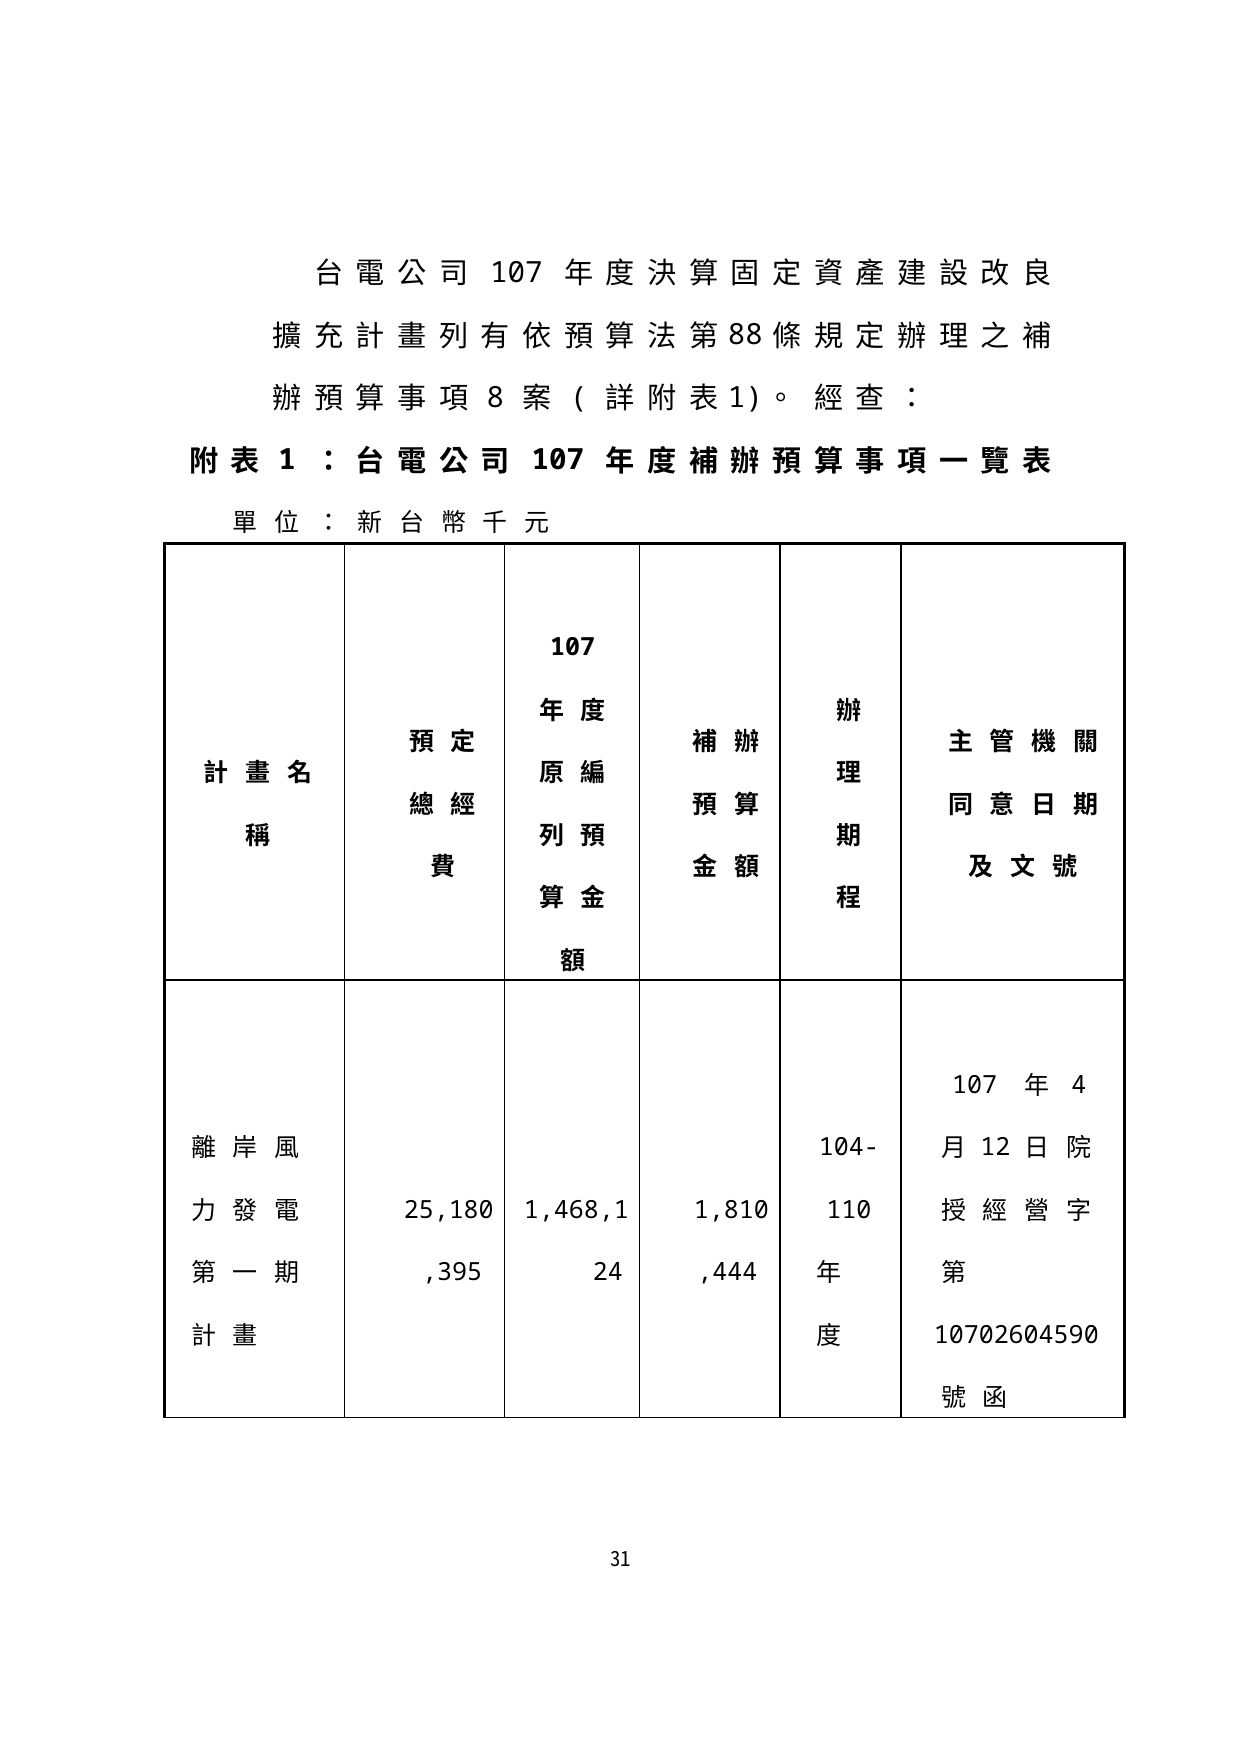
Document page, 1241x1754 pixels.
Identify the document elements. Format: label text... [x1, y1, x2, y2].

table_header 辦理期程 [781, 545, 900, 979]
text 附表1：台電公司107年度補辦預算事項一覽表 單位：新台幣千元 [154, 417, 1078, 542]
table_header 補辦預算金額 [640, 545, 779, 979]
table_header 主管機關同意日期及文號 [902, 545, 1123, 979]
table_cell 1,468,124 [505, 981, 639, 1417]
table_cell 離岸風力發電第一期計畫 [166, 981, 344, 1417]
table_cell 107年4月12日院授經營字第10702604590號函 [902, 981, 1123, 1417]
table_cell 1,810,444 [640, 981, 779, 1417]
table_cell 104-110年度 [781, 981, 900, 1417]
table_header 107年度原編列預算金額 [505, 545, 639, 979]
text 台電公司107年度決算固定資產建設改良擴充計畫列有依預算法第88條規定辦理之補辦預算事項8案(詳附表1)。經查： [242, 229, 1058, 417]
table_header 預定總經費 [345, 545, 504, 979]
table_header 計畫名稱 [166, 545, 344, 979]
table_cell 25,180,395 [345, 981, 504, 1417]
